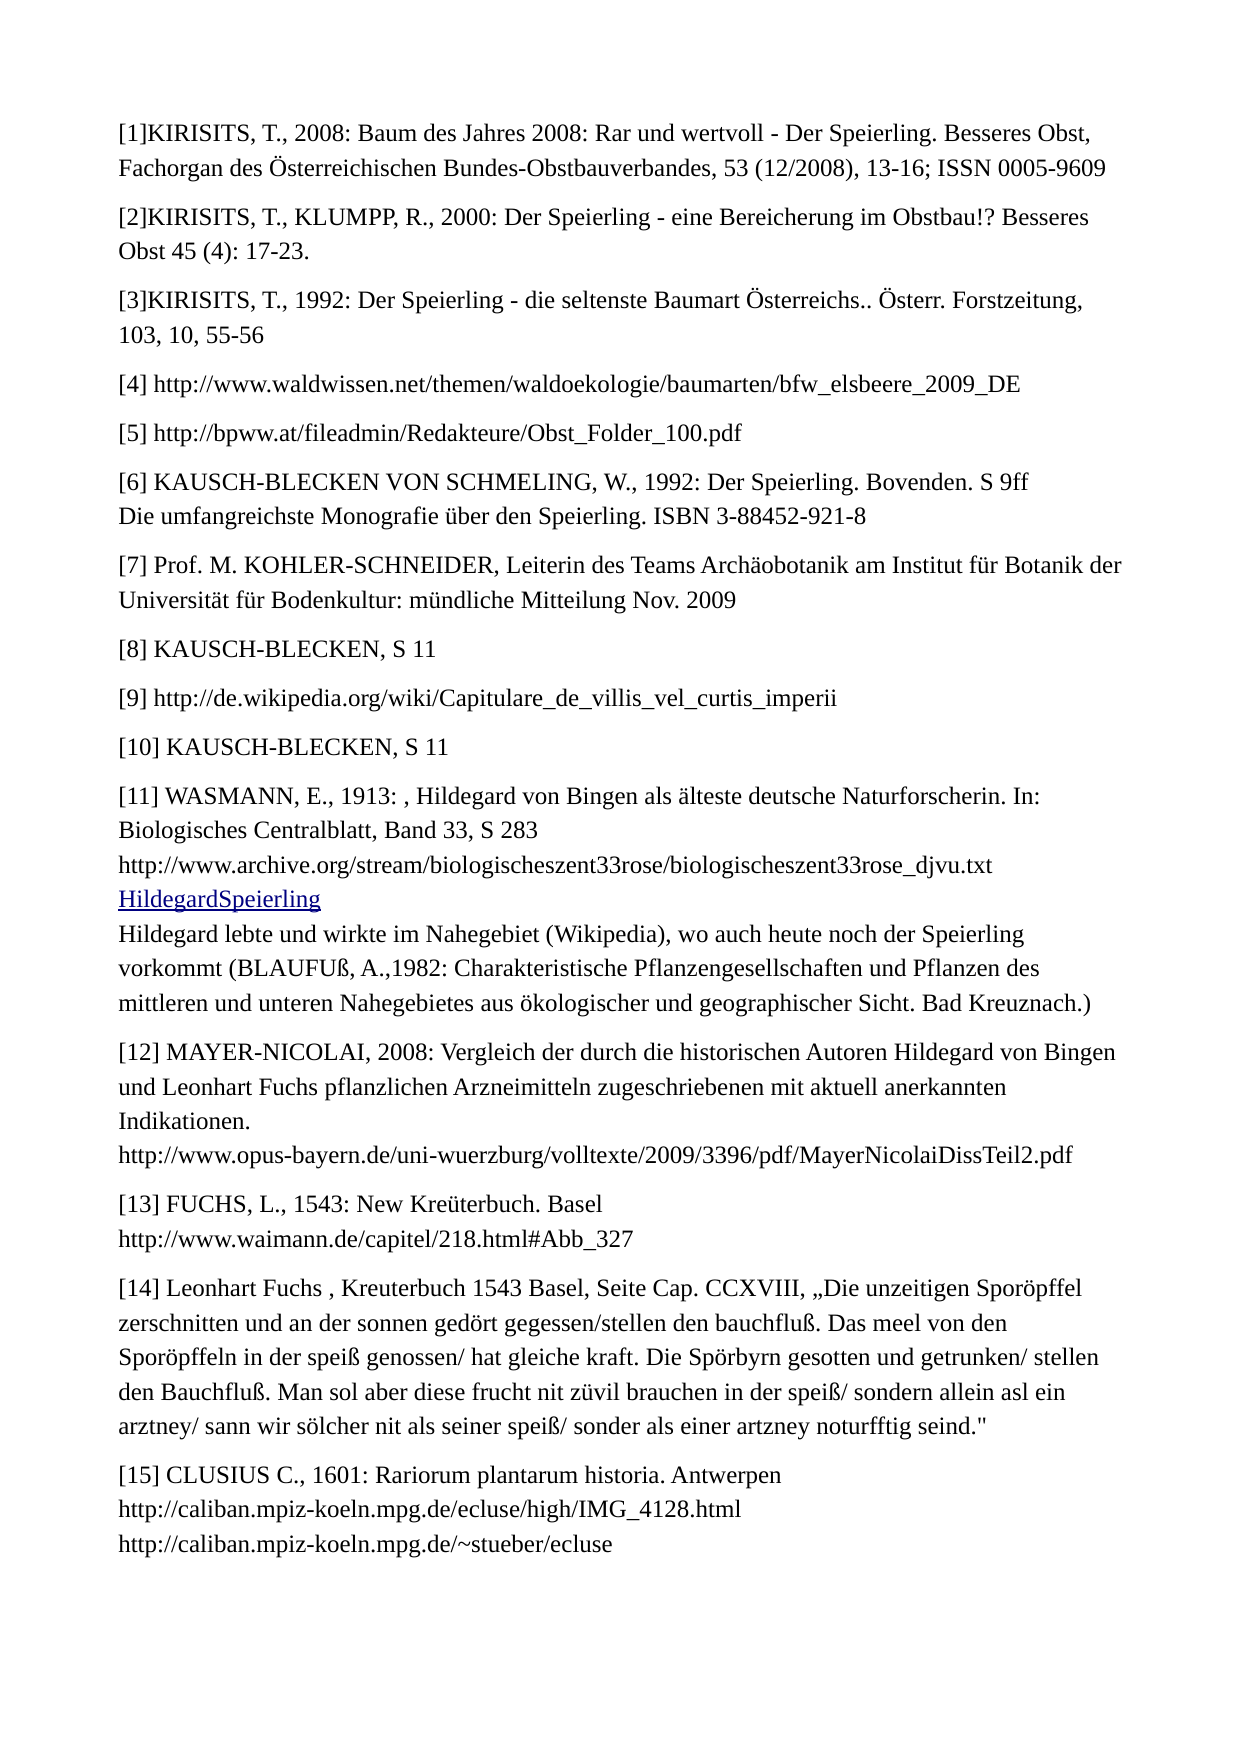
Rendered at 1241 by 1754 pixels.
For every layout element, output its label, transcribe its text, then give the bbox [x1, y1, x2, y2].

text [1]KIRISITS, T., 2008: Baum des Jahres 2008: Rar und wertvoll - Der Speierling. Besseres Obst, Fachorgan des Österreichischen Bundes-Obstbauverbandes, 53 (12/2008), 13-16; ISSN 0005-9609 [118, 118, 1122, 181]
text [9] http://de.wikipedia.org/wiki/Capitulare_de_villis_vel_curtis_imperii [118, 683, 1122, 712]
text [12] MAYER-NICOLAI, 2008: Vergleich der durch die historischen Autoren Hildegard von Bingen und Leonhart Fuchs pflanzlichen Arzneimitteln zugeschriebenen mit aktuell anerkannten Indikationen. http://www.opus-bayern.de/uni-wuerzburg/volltexte/2009/3396/pdf/MayerNicolaiDissTeil2.pdf [118, 1037, 1122, 1169]
text [2]KIRISITS, T., KLUMPP, R., 2000: Der Speierling - eine Bereicherung im Obstbau!? Besseres Obst 45 (4): 17-23. [118, 202, 1122, 265]
text [8] KAUSCH-BLECKEN, S 11 [118, 634, 1122, 663]
text [5] http://bpww.at/fileadmin/Redakteure/Obst_Folder_100.pdf [118, 418, 1122, 447]
text [3]KIRISITS, T., 1992: Der Speierling - die seltenste Baumart Österreichs.. Österr. Forstzeitung, 103, 10, 55-56 [118, 285, 1122, 348]
text [7] Prof. M. KOHLER-SCHNEIDER, Leiterin des Teams Archäobotanik am Institut für Botanik der Universität für Bodenkultur: mündliche Mitteilung Nov. 2009 [118, 550, 1122, 614]
text [6] KAUSCH-BLECKEN VON SCHMELING, W., 1992: Der Speierling. Bovenden. S 9ff Die umfangreichste Monografie über den Speierling. ISBN 3-88452-921-8 [118, 467, 1122, 530]
text [15] CLUSIUS C., 1601: Rariorum plantarum historia. Antwerpen http://caliban.mpiz-koeln.mpg.de/ecluse/high/IMG_4128.html http://caliban.mpiz-koeln.mpg.de/~stueber/ecluse [118, 1460, 1122, 1558]
text [11] WASMANN, E., 1913: , Hildegard von Bingen als älteste deutsche Naturforscherin. In: Biologisches Centralblatt, Band 33, S 283 http://www.archive.org/stream/biologischeszent33rose/biologischeszent33rose_djvu.txt HildegardSpeierling Hildegard lebte und wirkte im Nahegebiet (Wikipedia), wo auch heute noch der Speierling vorkommt (BLAUFUß, A.,1982: Charakteristische Pflanzengesellschaften und Pflanzen des mittleren und unteren Nahegebietes aus ökologischer und geographischer Sicht. Bad Kreuznach.) [118, 781, 1122, 1017]
text [14] Leonhart Fuchs , Kreuterbuch 1543 Basel, Seite Cap. CCXVIII, „Die unzeitigen Sporöpffel zerschnitten und an der sonnen gedört gegessen/stellen den bauchfluß. Das meel von den Sporöpffeln in der speiß genossen/ hat gleiche kraft. Die Spörbyrn gesotten und getrunken/ stellen den Bauchfluß. Man sol aber diese frucht nit züvil brauchen in der speiß/ sondern allein asl ein arztney/ sann wir sölcher nit als seiner speiß/ sonder als einer artzney noturfftig seind." [118, 1273, 1122, 1440]
text [10] KAUSCH-BLECKEN, S 11 [118, 732, 1122, 761]
text [4] http://www.waldwissen.net/themen/waldoekologie/baumarten/bfw_elsbeere_2009_DE [118, 369, 1122, 397]
text [13] FUCHS, L., 1543: New Kreüterbuch. Basel http://www.waimann.de/capitel/218.html#Abb_327 [118, 1189, 1122, 1253]
